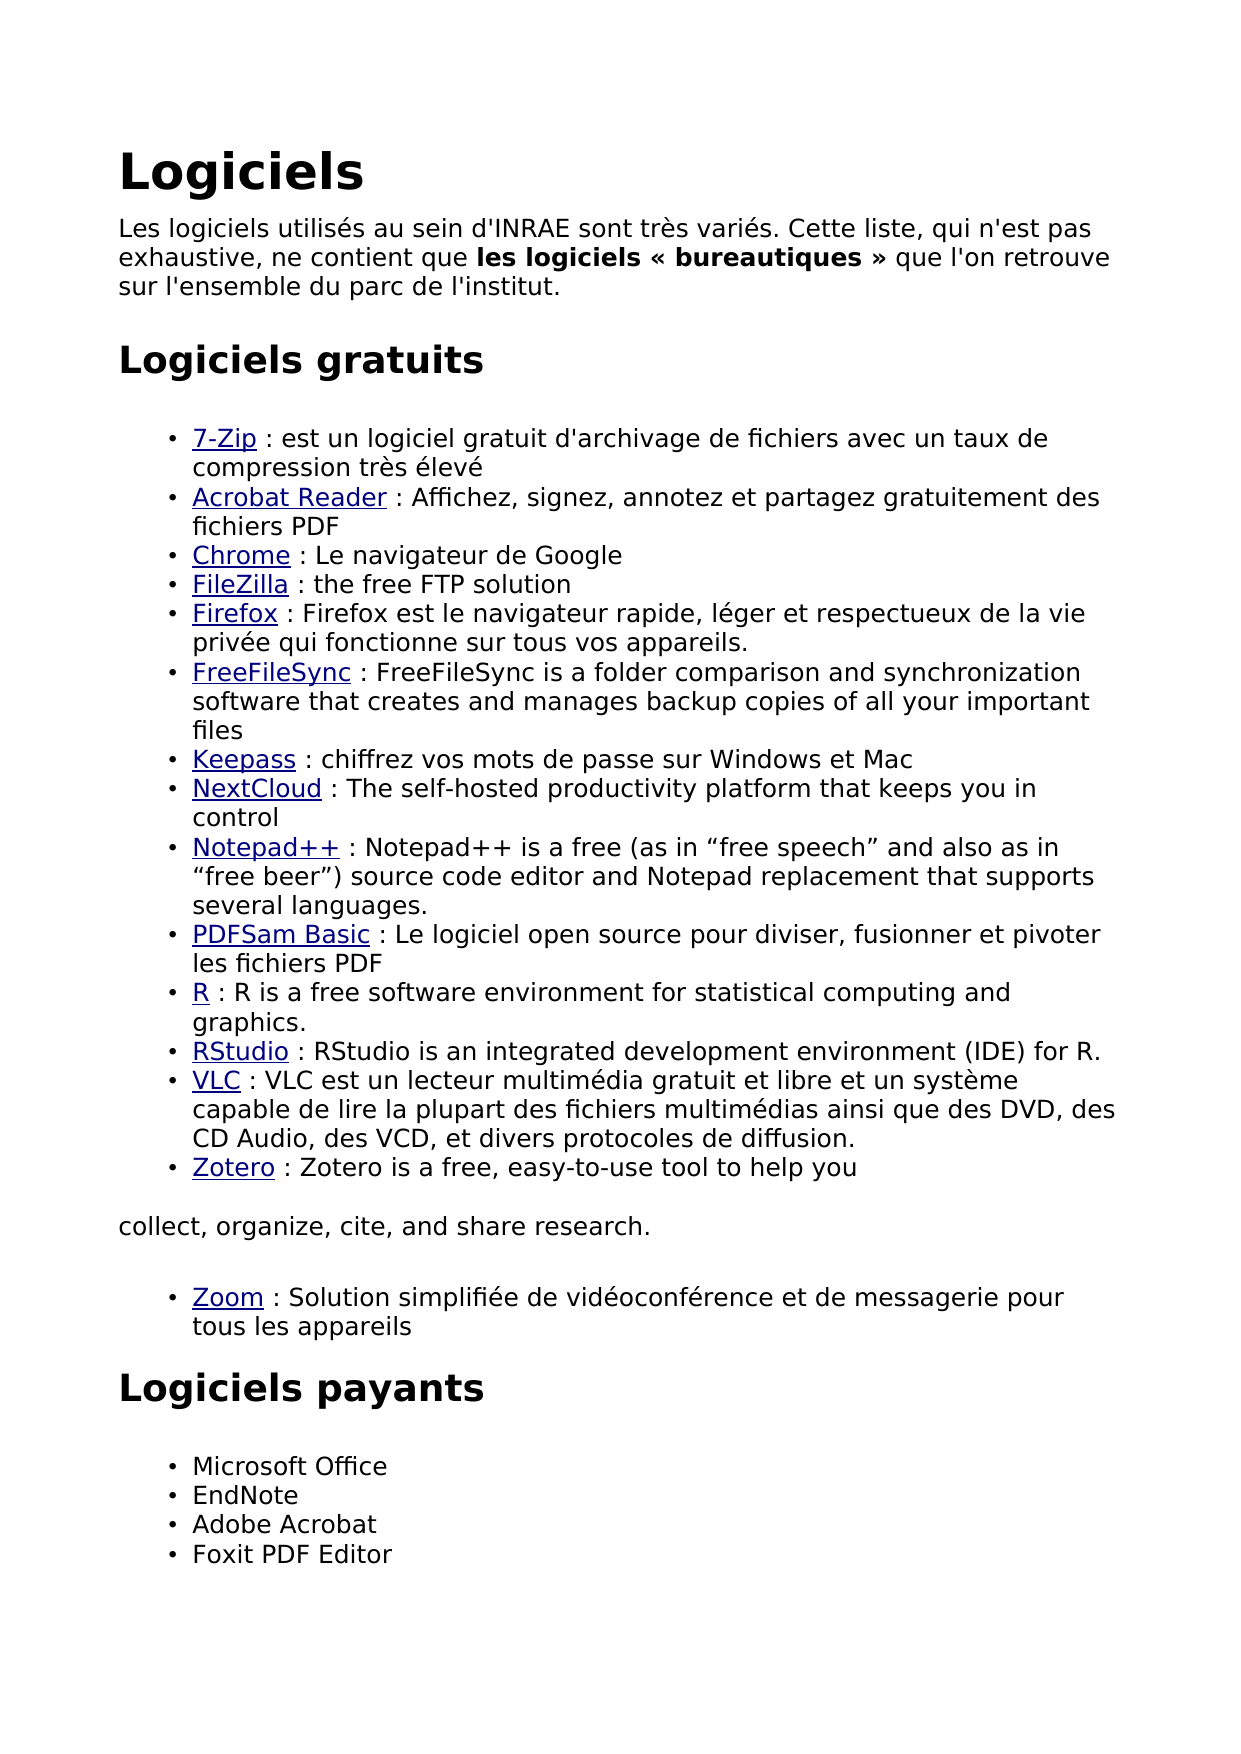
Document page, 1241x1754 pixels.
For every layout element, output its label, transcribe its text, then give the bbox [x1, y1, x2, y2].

list Zotero : Zotero is a free, easy-to-use tool to help you [177, 1154, 1122, 1183]
subtitle Logiciels [118, 143, 1122, 201]
list Acrobat Reader : Affichez, signez, annotez et partagez gratuitement des fichiers PDF [177, 483, 1122, 541]
list PDFSam Basic : Le logiciel open source pour diviser, fusionner et pivoter les fichiers PDF [177, 920, 1122, 979]
list VLC : VLC est un lecteur multimédia gratuit et libre et un système capable de lire la plupart des fichiers multimédias ainsi que des DVD, des CD Audio, des VCD, et divers protocoles de diffusion. [177, 1066, 1122, 1154]
list Adobe Acrobat [177, 1511, 1122, 1540]
list 7-Zip : est un logiciel gratuit d'archivage de fichiers avec un taux de compression très élevé [177, 424, 1122, 483]
list NextCloud : The self-hosted productivity platform that keeps you in control [177, 774, 1122, 833]
list Notepad++ : Notepad++ is a free (as in “free speech” and also as in “free beer”) source code editor and Notepad replacement that supports several languages. [177, 833, 1122, 920]
subtitle Logiciels payants [118, 1367, 1122, 1410]
list Microsoft Office [177, 1452, 1122, 1482]
list Keepass : chiffrez vos mots de passe sur Windows et Mac [177, 745, 1122, 774]
list Foxit PDF Editor [177, 1540, 1122, 1569]
list EndNote [177, 1482, 1122, 1511]
list RStudio : RStudio is an integrated development environment (IDE) for R. [177, 1037, 1122, 1066]
list FreeFileSync : FreeFileSync is a folder comparison and synchronization software that creates and manages backup copies of all your important files [177, 658, 1122, 745]
list Zoom : Solution simplifiée de vidéoconférence et de messagerie pour tous les appareils [177, 1283, 1122, 1342]
list Firefox : Firefox est le navigateur rapide, léger et respectueux de la vie privée qui fonctionne sur tous vos appareils. [177, 599, 1122, 658]
text collect, organize, cite, and share research. [118, 1212, 1122, 1241]
list FileZilla : the free FTP solution [177, 570, 1122, 599]
list Chrome : Le navigateur de Google [177, 541, 1122, 570]
list R : R is a free software environment for statistical computing and graphics. [177, 979, 1122, 1037]
subtitle Logiciels gratuits [118, 339, 1122, 382]
text Les logiciels utilisés au sein d'INRAE sont très variés. Cette liste, qui n'est pas exhaustive, ne contient que les logiciels « bureautiques » que l'on retrouve sur l'ensemble du parc de l'institut. [118, 214, 1122, 301]
